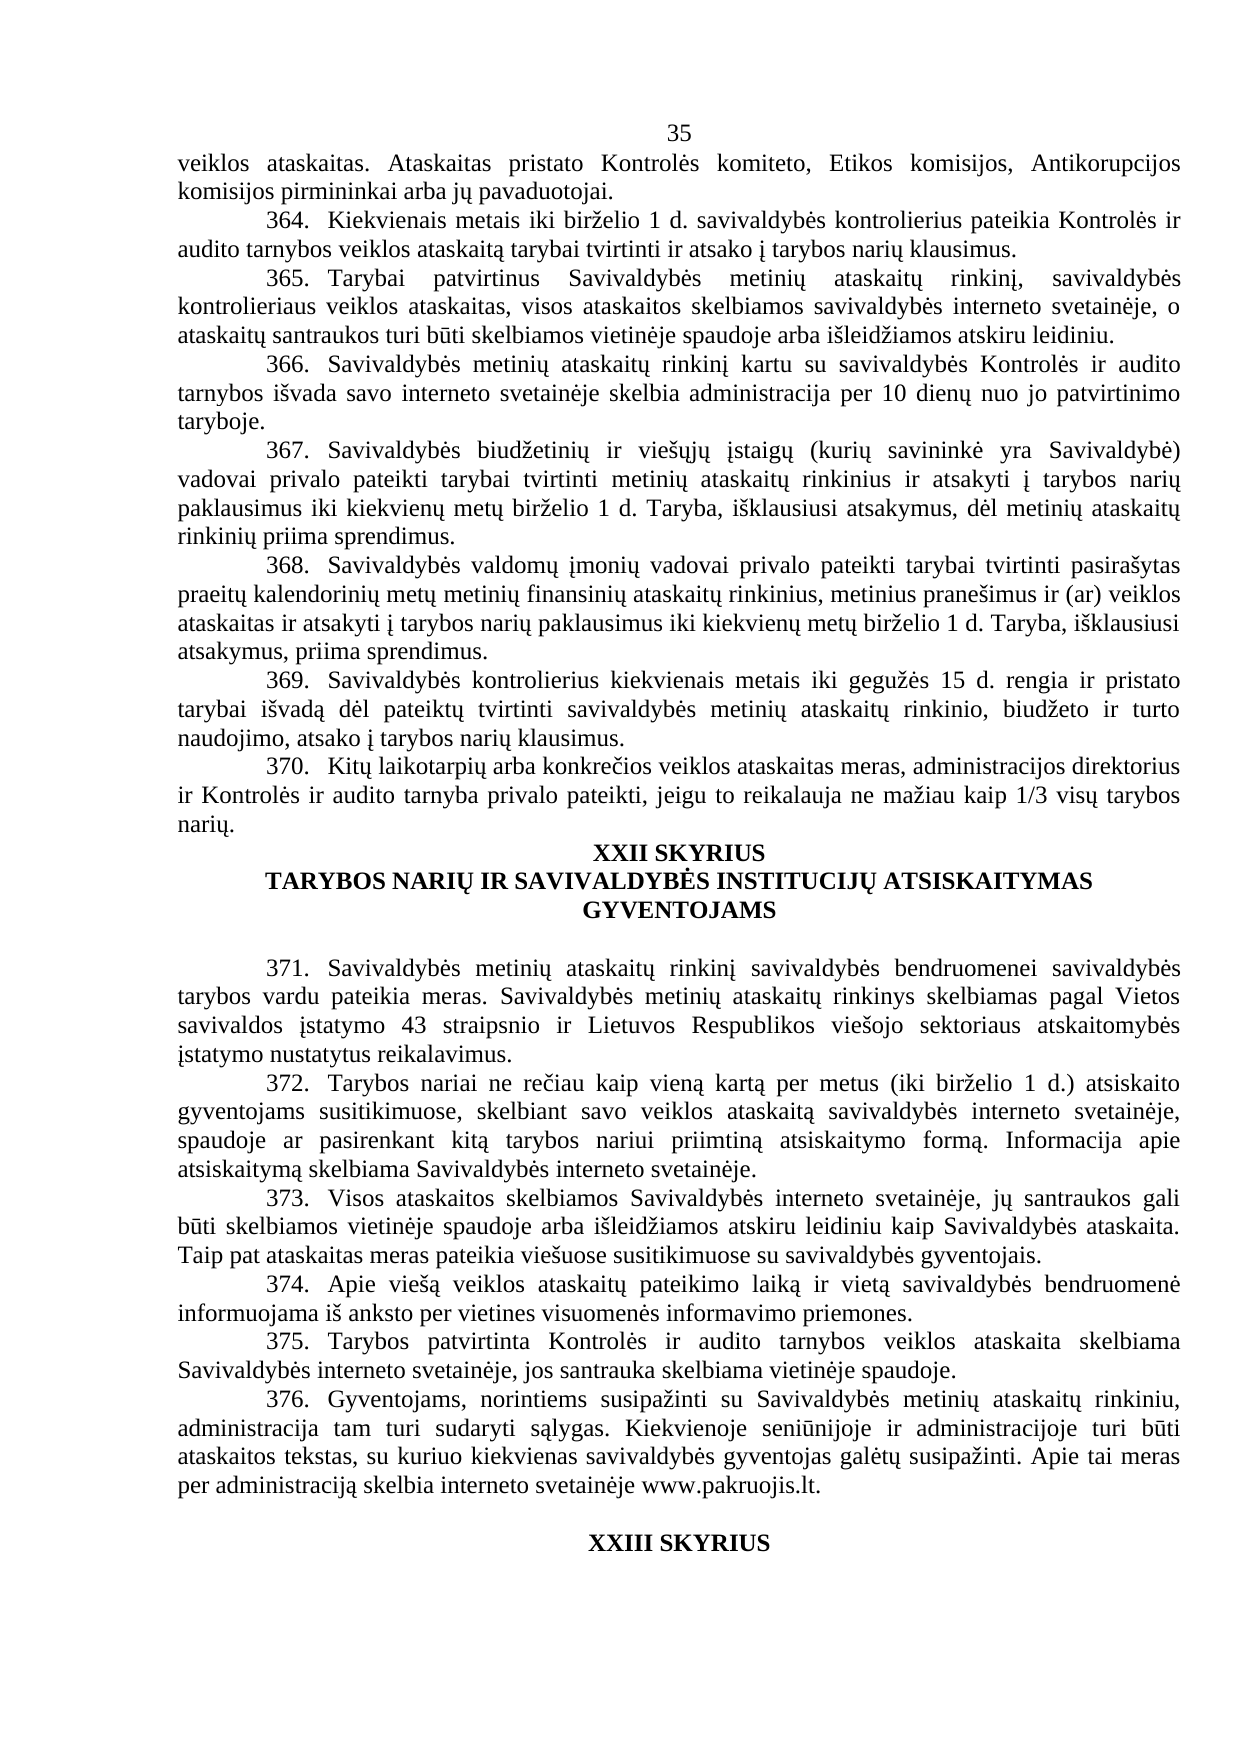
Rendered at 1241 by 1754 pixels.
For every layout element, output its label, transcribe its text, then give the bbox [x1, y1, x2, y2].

text 367. Savivaldybės biudžetinių ir viešųjų įstaigų (kurių savininkė yra Savivaldybė) vadovai privalo pateikti tarybai tvirtinti metinių ataskaitų rinkinius ir atsakyti į tarybos narių paklausimus iki kiekvienų metų birželio 1 d. Taryba, išklausiusi atsakymus, dėl metinių ataskaitų rinkinių priima sprendimus. [177, 435, 1181, 550]
text 366. Savivaldybės metinių ataskaitų rinkinį kartu su savivaldybės Kontrolės ir audito tarnybos išvada savo interneto svetainėje skelbia administracija per 10 dienų nuo jo patvirtinimo taryboje. [177, 349, 1181, 435]
text veiklos ataskaitas. Ataskaitas pristato Kontrolės komiteto, Etikos komisijos, Antikorupcijos komisijos pirmininkai arba jų pavaduotojai. [177, 148, 1181, 205]
text 376. Gyventojams, norintiems susipažinti su Savivaldybės metinių ataskaitų rinkiniu, administracija tam turi sudaryti sąlygas. Kiekvienoje seniūnijoje ir administracijoje turi būti ataskaitos tekstas, su kuriuo kiekvienas savivaldybės gyventojas galėtų susipažinti. Apie tai meras per administraciją skelbia interneto svetainėje www.pakruojis.lt. [177, 1384, 1181, 1499]
text 374. Apie viešą veiklos ataskaitų pateikimo laiką ir vietą savivaldybės bendruomenė informuojama iš anksto per vietines visuomenės informavimo priemones. [177, 1269, 1181, 1326]
text 368. Savivaldybės valdomų įmonių vadovai privalo pateikti tarybai tvirtinti pasirašytas praeitų kalendorinių metų metinių finansinių ataskaitų rinkinius, metinius pranešimus ir (ar) veiklos ataskaitas ir atsakyti į tarybos narių paklausimus iki kiekvienų metų birželio 1 d. Taryba, išklausiusi atsakymus, priima sprendimus. [177, 550, 1181, 665]
text 370. Kitų laikotarpių arba konkrečios veiklos ataskaitas meras, administracijos direktorius ir Kontrolės ir audito tarnyba privalo pateikti, jeigu to reikalauja ne mažiau kaip 1/3 visų tarybos narių. [177, 751, 1181, 838]
text 373. Visos ataskaitos skelbiamos Savivaldybės interneto svetainėje, jų santraukos gali būti skelbiamos vietinėje spaudoje arba išleidžiamos atskiru leidiniu kaip Savivaldybės ataskaita. Taip pat ataskaitas meras pateikia viešuose susitikimuose su savivaldybės gyventojais. [177, 1183, 1181, 1269]
text XXII SKYRIUS [177, 838, 1181, 866]
text 372. Tarybos nariai ne rečiau kaip vieną kartą per metus (iki birželio 1 d.) atsiskaito gyventojams susitikimuose, skelbiant savo veiklos ataskaitą savivaldybės interneto svetainėje, spaudoje ar pasirenkant kitą tarybos nariui priimtiną atsiskaitymo formą. Informacija apie atsiskaitymą skelbiama Savivaldybės interneto svetainėje. [177, 1068, 1181, 1183]
text 364. Kiekvienais metais iki birželio 1 d. savivaldybės kontrolierius pateikia Kontrolės ir audito tarnybos veiklos ataskaitą tarybai tvirtinti ir atsako į tarybos narių klausimus. [177, 205, 1181, 263]
text 375. Tarybos patvirtinta Kontrolės ir audito tarnybos veiklos ataskaita skelbiama Savivaldybės interneto svetainėje, jos santrauka skelbiama vietinėje spaudoje. [177, 1326, 1181, 1384]
text XXIII SKYRIUS [177, 1528, 1181, 1556]
text TARYBOS NARIŲ IR SAVIVALDYBĖS INSTITUCIJŲ ATSISKAITYMAS GYVENTOJAMS [177, 866, 1181, 924]
text 365. Tarybai patvirtinus Savivaldybės metinių ataskaitų rinkinį, savivaldybės kontrolieriaus veiklos ataskaitas, visos ataskaitos skelbiamos savivaldybės interneto svetainėje, o ataskaitų santraukos turi būti skelbiamos vietinėje spaudoje arba išleidžiamos atskiru leidiniu. [177, 263, 1181, 349]
text 371. Savivaldybės metinių ataskaitų rinkinį savivaldybės bendruomenei savivaldybės tarybos vardu pateikia meras. Savivaldybės metinių ataskaitų rinkinys skelbiamas pagal Vietos savivaldos įstatymo 43 straipsnio ir Lietuvos Respublikos viešojo sektoriaus atskaitomybės įstatymo nustatytus reikalavimus. [177, 953, 1181, 1068]
text 369. Savivaldybės kontrolierius kiekvienais metais iki gegužės 15 d. rengia ir pristato tarybai išvadą dėl pateiktų tvirtinti savivaldybės metinių ataskaitų rinkinio, biudžeto ir turto naudojimo, atsako į tarybos narių klausimus. [177, 665, 1181, 751]
